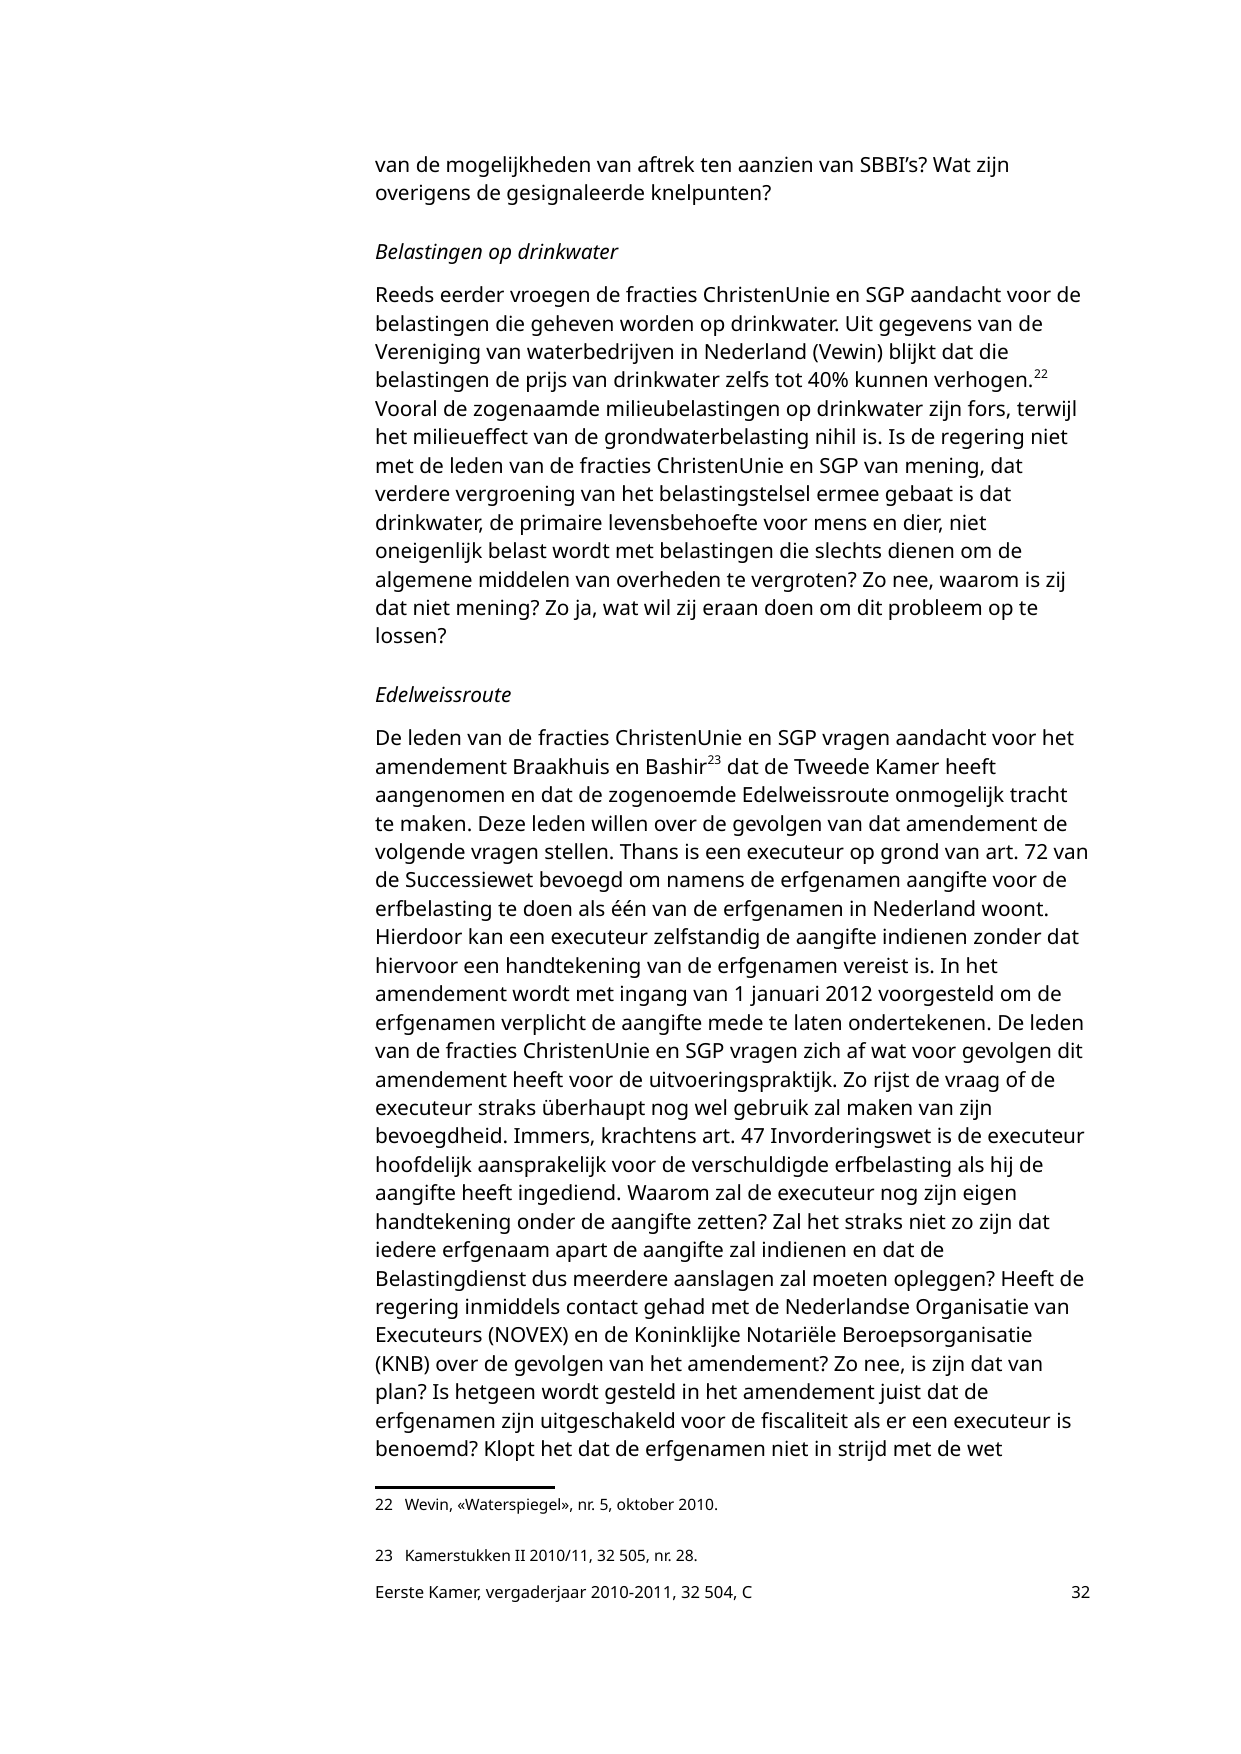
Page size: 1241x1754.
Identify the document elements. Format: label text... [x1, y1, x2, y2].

text Reeds eerder vroegen de fracties ChristenUnie en SGP aandacht voor de belastingen die geheven worden op drinkwater. Uit gegevens van de Vereniging van waterbedrijven in Nederland (Vewin) blijkt dat die belastingen de prijs van drinkwater zelfs tot 40% kunnen verhogen. Vooral de zogenaamde milieubelastingen op drinkwater zijn fors, terwijl het milieueffect van de grondwaterbelasting nihil is. Is de regering niet met de leden van de fracties ChristenUnie en SGP van mening, dat verdere vergroening van het belastingstelsel ermee gebaat is dat drinkwater, de primaire levensbehoefte voor mens en dier, niet oneigenlijk belast wordt met belastingen die slechts dienen om de algemene middelen van overheden te vergroten? Zo nee, waarom is zij dat niet mening? Zo ja, wat wil zij eraan doen om dit probleem op te lossen? [375, 981, 1090, 1351]
text In het kader van vereenvoudiging van het belastingstelsel willen de leden van de fracties ChristenUnie en SGP verder het volgende aan de orde stellen. Dat de ontwikkeling van de woningmarkt deze leden een grote zorg is, moge bekend zijn. Het lijkt naar de mening van deze leden vrijwel onmogelijk om bij de herziening van het belastingstelsel het belastingbeleid rondom de eigen woning niet te betrekken. Is de regering dat met deze leden van mening? Aan het fiscale eigen woning regime en hoe dat in een fiscaal stelsel in de toekomst zou kunnen functioneren is een paragraaf gewijd in het Jaarboek Overheidsfinanciën 2010 van de Wim Drees Stichting (paragraaf 6.5). Zou de regering haar mening willen geven op wat de hoogleraren Bovenberg en Stevens daar te berde brengen? [375, 150, 1090, 292]
text Wevin, «Waterspiegel», nr. 5, oktober 2010. [375, 1538, 1090, 1566]
text ANBI's en SBBI's [375, 466, 1090, 494]
text Kamerstukken I 2010/11, 32 930, H. [375, 1479, 1090, 1508]
text Belastingen op drinkwater [375, 937, 1090, 966]
text Bij het debat inzake de Algemene Financiële Beschouwingen van dinsdag 9 november 2010 is door de leden van de ChristenUnie en SGP onder andere aandacht gevraagd voor ANBI’s en SBBI’s. De staatssecretaris gaf tijdens het debat aan dat hij daar wel, maar dan zorgvuldig, naar wil kijken. Graag vernemen deze leden, de reactie van de staatssecretaris overziende, wat nu eigenlijk bedoeld wordt met de uitspraak [er] «heel goed naar kijken». Deze leden wijzen daarbij naar een brief van de regering van 5 oktober 2010 waarin zij op pag. 8 stelt dat in overleg met SBBI’s gekeken zal worden naar gerezen knelpunten, met de insteek die waar mogelijk op te lossen. Mogen deze leden aannemen dat het «serieus kijken» van de staatssecretaris inderdaad betekent het trachten op te lossen van knelpunten en niet het inperken van de mogelijkheden van aftrek ten aanzien van SBBI’s? Wat zijn overigens de gesignaleerde knelpunten? [375, 509, 1090, 907]
text De leden van de fracties ChristenUnie en SGP komen nogmaals terug op het gebruik van het BTW-instrument en vragen naar de reactie van de regering op de mening, recent geuit, van Eurocommissaris Semeta, dat het huidige BTW-stelsel verouderd is en moet worden gemoderniseerd? [375, 322, 1090, 436]
text Edelweissroute [375, 1381, 1090, 1409]
